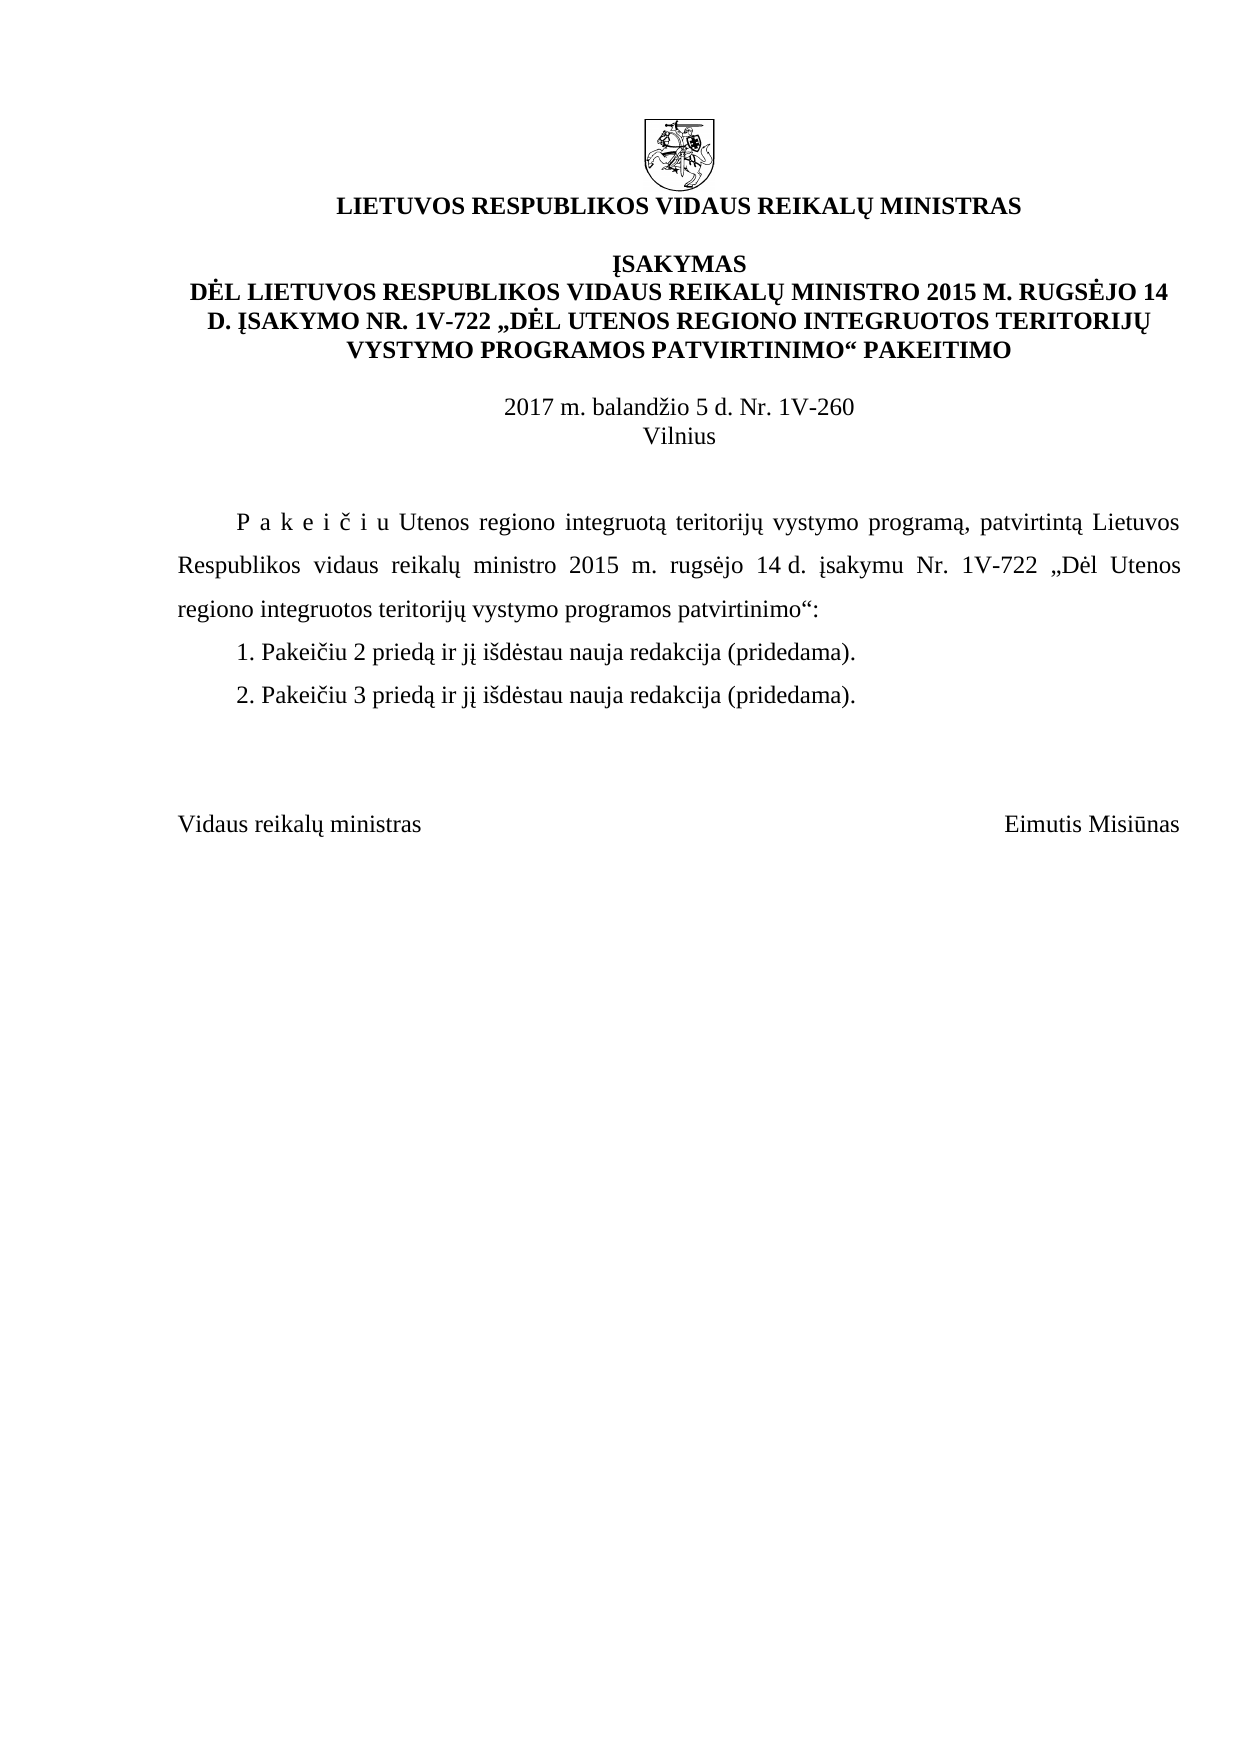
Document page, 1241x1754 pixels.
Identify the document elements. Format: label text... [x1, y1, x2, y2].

text Vidaus reikalų ministras Eimutis Misiūnas [177, 809, 1181, 838]
text P a k e i č i u Utenos regiono integruotą teritorijų vystymo programą, patvirtintą Lietuvos Respublikos vidaus reikalų ministro 2015 m. rugsėjo 14 d. įsakymu Nr. 1V-722 „Dėl Utenos regiono integruotos teritorijų vystymo programos patvirtinimo“: [177, 507, 1181, 622]
text 2017 m. balandžio 5 d. Nr. 1V-260 [177, 392, 1181, 421]
text DĖL LIETUVOS RESPUBLIKOS VIDAUS REIKALŲ MINISTRO 2015 M. RUGSĖJO 14 D. ĮSAKYMO NR. 1V-722 „DĖL UTENOS REGIONO INTEGRUOTOS TERITORIJŲ VYSTYMO PROGRAMOS PATVIRTINIMO“ PAKEITIMO [177, 277, 1181, 364]
text LIETUVOS RESPUBLIKOS VIDAUS REIKALŲ MINISTRAS [177, 191, 1181, 220]
text 1. Pakeičiu 2 priedą ir jį išdėstau nauja redakcija (pridedama). [236, 637, 1181, 666]
text 2. Pakeičiu 3 priedą ir jį išdėstau nauja redakcija (pridedama). [236, 680, 1181, 709]
text Vilnius [177, 421, 1181, 450]
text ĮSAKYMAS [177, 249, 1181, 277]
